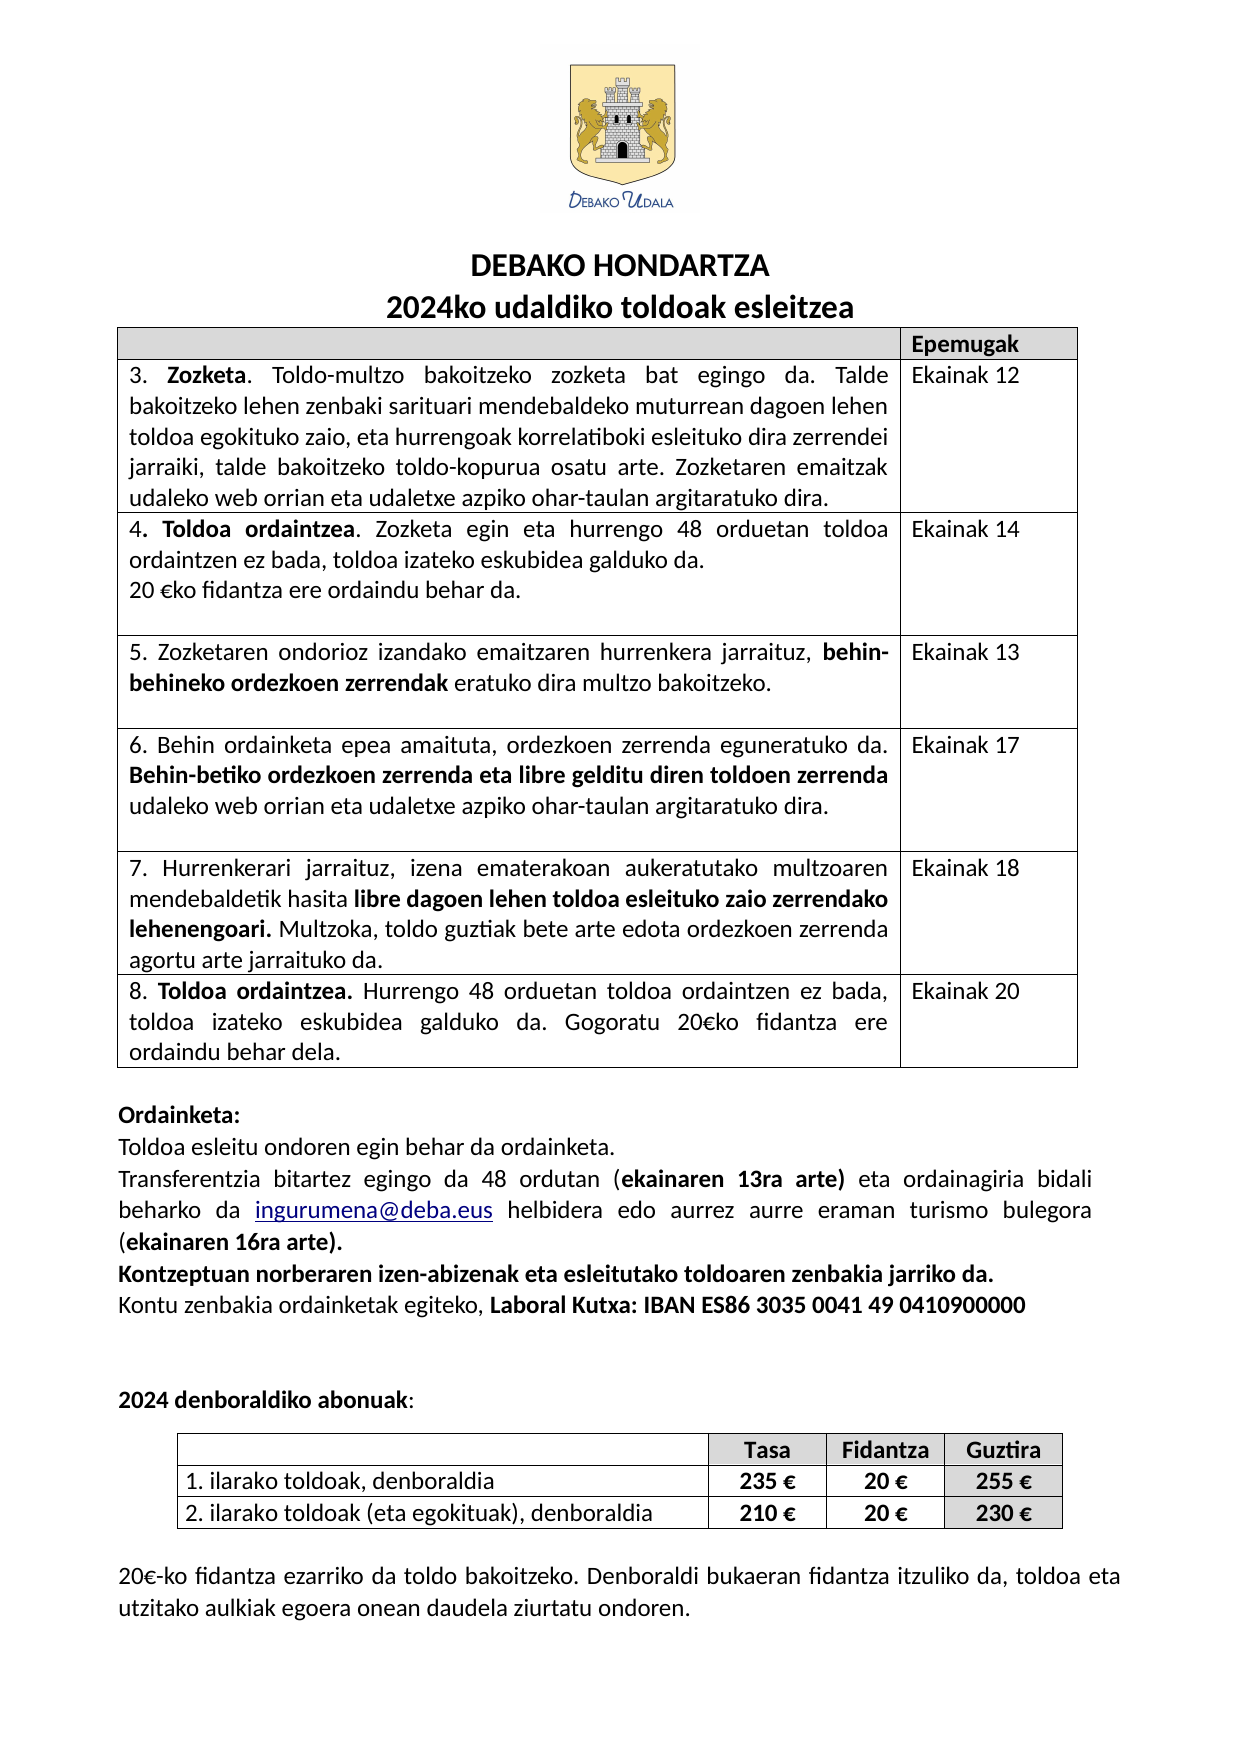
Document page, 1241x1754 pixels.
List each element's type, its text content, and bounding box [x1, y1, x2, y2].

table_header Tasa [709, 1434, 826, 1464]
table_cell 3. Zozketa. Toldo-multzo bakoitzeko zozketa bat egingo da. Talde bakoitzeko lehen zenbaki sarituari mendebaldeko muturrean dagoen lehen toldoa egokituko zaio, eta hurrengoak korrelatiboki esleituko dira zerrendei jarraiki, talde bakoitzeko toldo-kopurua osatu arte. Zozketaren emaitzak udaleko web orrian eta udaletxe azpiko ohar-taulan argitaratuko dira. [118, 360, 900, 512]
table_cell 5. Zozketaren ondorioz izandako emaitzaren hurrenkera jarraituz, behin-behineko ordezkoen zerrendak eratuko dira multzo bakoitzeko. [118, 636, 900, 728]
list Toldoa esleitu ondoren egin behar da ordainketa. [118, 1131, 1122, 1162]
list Kontzeptuan norberaren izen-abizenak eta esleitutako toldoaren zenbakia jarriko da. [118, 1258, 1078, 1288]
table_cell Ekainak 17 [901, 729, 1077, 851]
list 20€-ko fidantza ezarriko da toldo bakoitzeko. Denboraldi bukaeran fidantza itzuliko da, toldoa eta utzitako aulkiak egoera onean daudela ziurtatu ondoren. [118, 1560, 1122, 1622]
table_cell 8. Toldoa ordaintzea. Hurrengo 48 orduetan toldoa ordaintzen ez bada, toldoa izateko eskubidea galduko da. Gogoratu 20€ko fidantza ere ordaindu behar dela. [118, 975, 900, 1067]
list Kontu zenbakia ordainketak egiteko, Laboral Kutxa: IBAN ES86 3035 0041 49 0410900000 [118, 1289, 1122, 1320]
table_cell 20 € [827, 1466, 944, 1496]
table_cell 235 € [709, 1466, 826, 1496]
table_header [178, 1434, 708, 1464]
table_cell Ekainak 18 [901, 852, 1077, 974]
table_header Fidantza [827, 1434, 944, 1464]
table_cell 230 € [945, 1497, 1062, 1528]
table_header Epemugak [901, 328, 1077, 359]
table_cell 1. ilarako toldoak, denboraldia [178, 1466, 708, 1496]
list 2024 denboraldiko abonuak: [118, 1384, 1122, 1415]
table_cell Ekainak 13 [901, 636, 1077, 728]
table_header [118, 328, 900, 359]
table_cell Ekainak 12 [901, 360, 1077, 512]
table_cell 255 € [945, 1466, 1062, 1496]
table_cell 4. Toldoa ordaintzea. Zozketa egin eta hurrengo 48 orduetan toldoa ordaintzen ez bada, toldoa izateko eskubidea galduko da. 20 €ko fidantza ere ordaindu behar da. [118, 513, 900, 635]
list Transferentzia bitartez egingo da 48 ordutan (ekainaren 13ra arte) eta ordainagiria bidali beharko da ingurumena@deba.eus helbidera edo aurrez aurre eraman turismo bulegora (ekainaren 16ra arte). [118, 1163, 1093, 1257]
table_cell 2. ilarako toldoak (eta egokituak), denboraldia [178, 1497, 708, 1528]
table_cell 210 € [709, 1497, 826, 1528]
table_header Guztira [945, 1434, 1062, 1464]
table_cell 6. Behin ordainketa epea amaituta, ordezkoen zerrenda eguneratuko da. Behin-betiko ordezkoen zerrenda eta libre gelditu diren toldoen zerrenda udaleko web orrian eta udaletxe azpiko ohar-taulan argitaratuko dira. [118, 729, 900, 851]
table_cell Ekainak 20 [901, 975, 1077, 1067]
table_cell 20 € [827, 1497, 944, 1528]
list Ordainketa: [118, 1099, 1122, 1130]
table_cell Ekainak 14 [901, 513, 1077, 635]
table_cell 7. Hurrenkerari jarraituz, izena ematerakoan aukeratutako multzoaren mendebaldetik hasita libre dagoen lehen toldoa esleituko zaio zerrendako lehenengoari. Multzoka, toldo guztiak bete arte edota ordezkoen zerrenda agortu arte jarraituko da. [118, 852, 900, 974]
